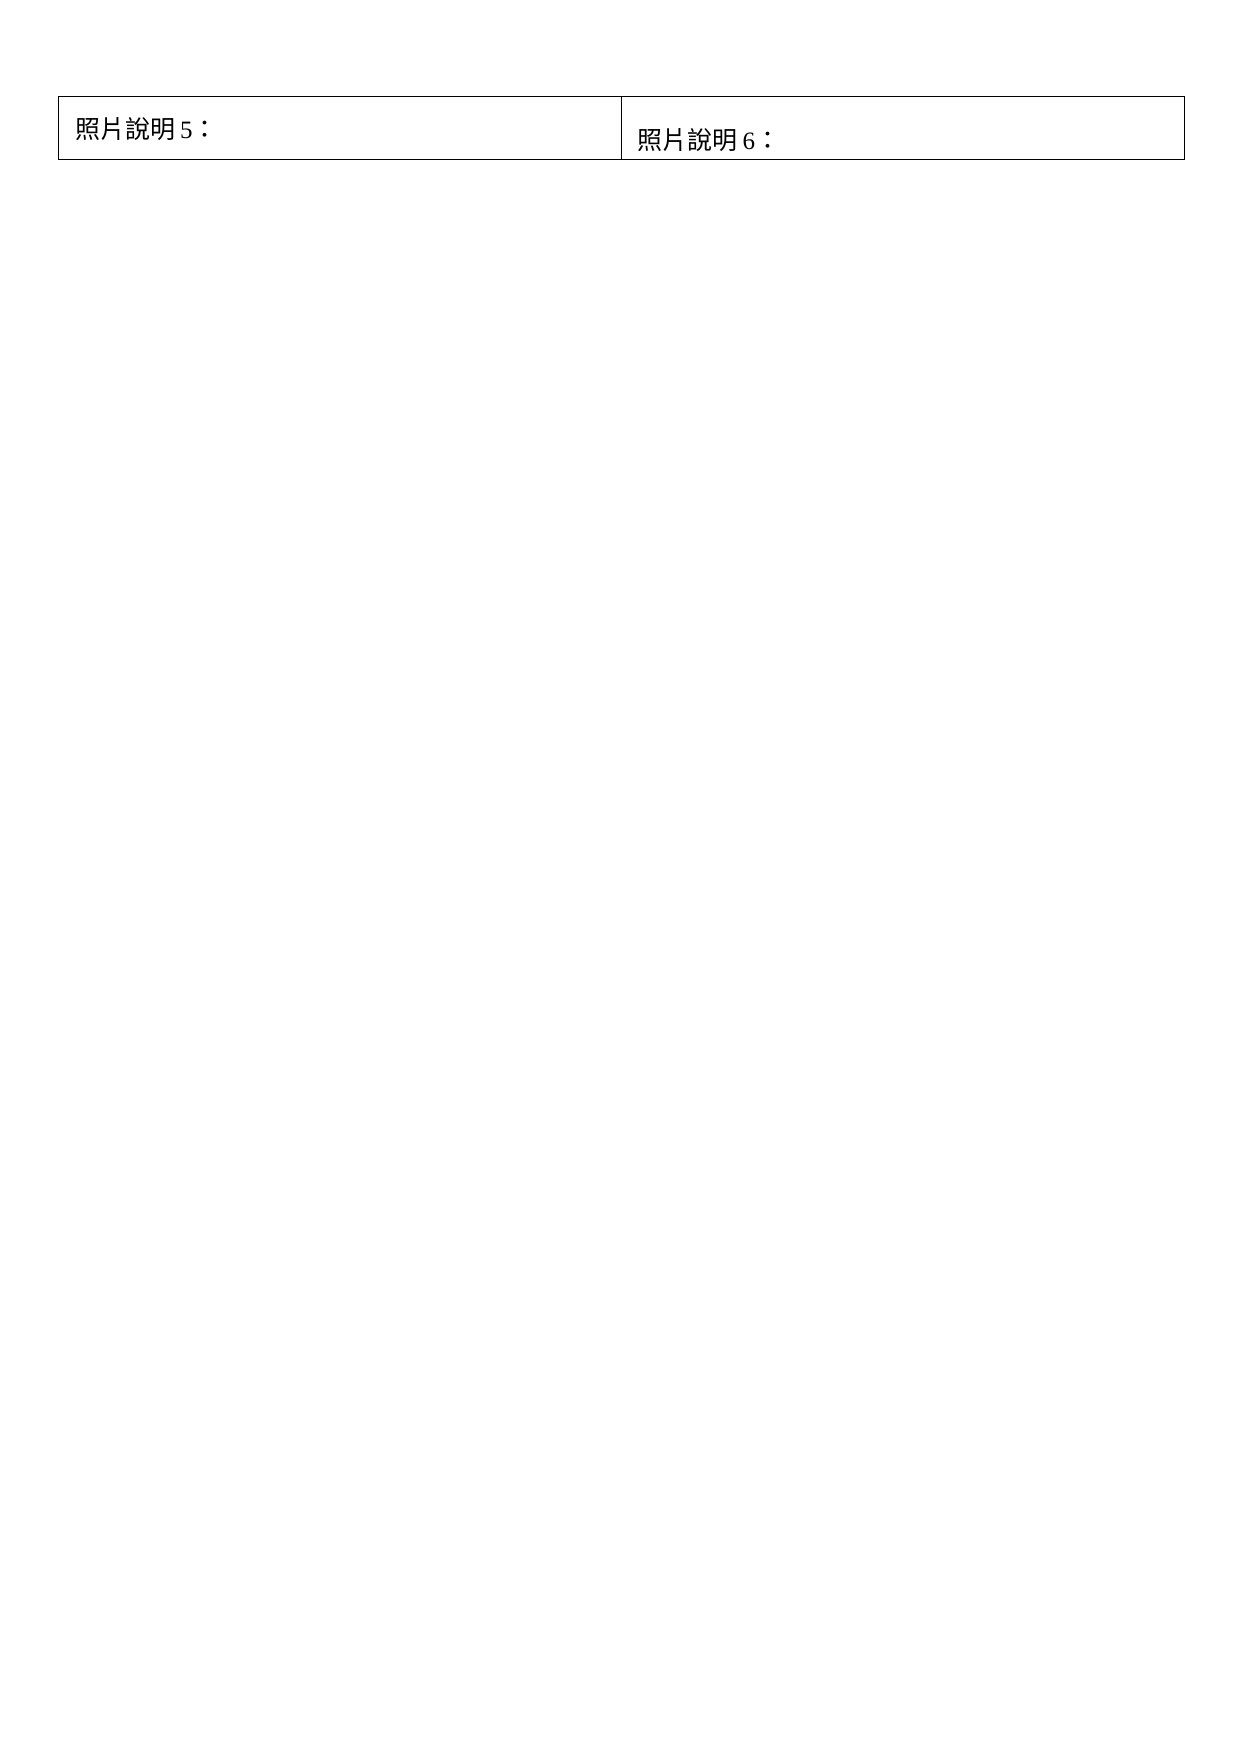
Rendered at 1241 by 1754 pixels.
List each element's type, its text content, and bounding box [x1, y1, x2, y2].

table_cell 照片說明5： [59, 97, 621, 159]
table_cell 照片說明6： [622, 97, 1184, 159]
